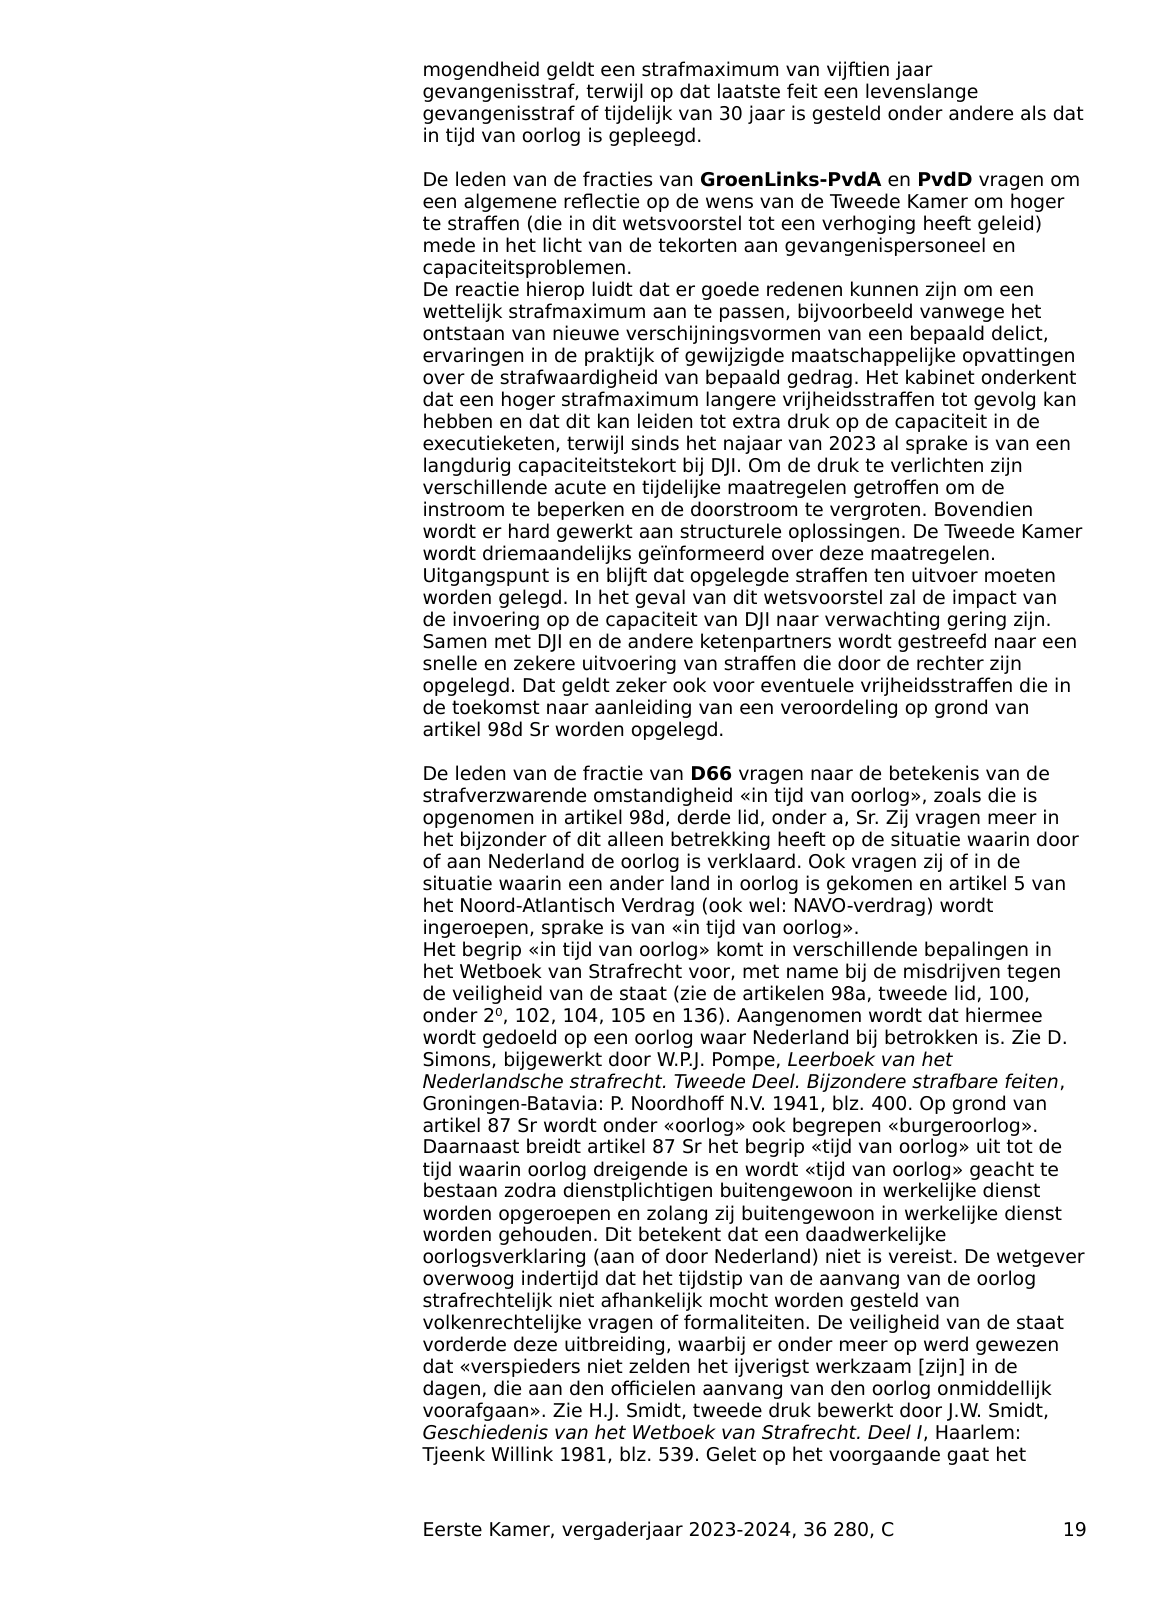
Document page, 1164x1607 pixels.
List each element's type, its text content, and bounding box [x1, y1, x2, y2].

text mogendheid geldt een strafmaximum van vijftien jaar gevangenisstraf, terwijl op dat laatste feit een levenslange gevangenisstraf of tijdelijk van 30 jaar is gesteld onder andere als dat in tijd van oorlog is gepleegd. [422, 59, 1087, 147]
text De leden van de fractie van D66 vragen naar de betekenis van de strafverzwarende omstandigheid «in tijd van oorlog», zoals die is opgenomen in artikel 98d, derde lid, onder a, Sr. Zij vragen meer in het bijzonder of dit alleen betrekking heeft op de situatie waarin door of aan Nederland de oorlog is verklaard. Ook vragen zij of in de situatie waarin een ander land in oorlog is gekomen en artikel 5 van het Noord-Atlantisch Verdrag (ook wel: NAVO-verdrag) wordt ingeroepen, sprake is van «in tijd van oorlog». [422, 763, 1087, 939]
text De leden van de fracties van GroenLinks-PvdA en PvdD vragen om een algemene reflectie op de wens van de Tweede Kamer om hoger te straffen (die in dit wetsvoorstel tot een verhoging heeft geleid) mede in het licht van de tekorten aan gevangenispersoneel en capaciteitsproblemen. [422, 169, 1087, 279]
text Het begrip «in tijd van oorlog» komt in verschillende bepalingen in het Wetboek van Strafrecht voor, met name bij de misdrijven tegen de veiligheid van de staat (zie de artikelen 98a, tweede lid, 100, onder 2⁰, 102, 104, 105 en 136). Aangenomen wordt dat hiermee wordt gedoeld op een oorlog waar Nederland bij betrokken is. Zie D. Simons, bijgewerkt door W.P.J. Pompe, Leerboek van het Nederlandsche strafrecht. Tweede Deel. Bijzondere strafbare feiten, Groningen-Batavia: P. Noordhoff N.V. 1941, blz. 400. Op grond van artikel 87 Sr wordt onder «oorlog» ook begrepen «burgeroorlog». Daarnaast breidt artikel 87 Sr het begrip «tijd van oorlog» uit tot de tijd waarin oorlog dreigende is en wordt «tijd van oorlog» geacht te bestaan zodra dienstplichtigen buitengewoon in werkelijke dienst worden opgeroepen en zolang zij buitengewoon in werkelijke dienst worden gehouden. Dit betekent dat een daadwerkelijke oorlogsverklaring (aan of door Nederland) niet is vereist. De wetgever overwoog indertijd dat het tijdstip van de aanvang van de oorlog strafrechtelijk niet afhankelijk mocht worden gesteld van volkenrechtelijke vragen of formaliteiten. De veiligheid van de staat vorderde deze uitbreiding, waarbij er onder meer op werd gewezen dat «verspieders niet zelden het ijverigst werkzaam [zijn] in de dagen, die aan den officielen aanvang van den oorlog onmiddellijk voorafgaan». Zie H.J. Smidt, tweede druk bewerkt door J.W. Smidt, Geschiedenis van het Wetboek van Strafrecht. Deel I, Haarlem: Tjeenk Willink 1981, blz. 539. Gelet op het voorgaande gaat het [422, 939, 1087, 1466]
text De reactie hierop luidt dat er goede redenen kunnen zijn om een wettelijk strafmaximum aan te passen, bijvoorbeeld vanwege het ontstaan van nieuwe verschijningsvormen van een bepaald delict, ervaringen in de praktijk of gewijzigde maatschappelijke opvattingen over de strafwaardigheid van bepaald gedrag. Het kabinet onderkent dat een hoger strafmaximum langere vrijheidsstraffen tot gevolg kan hebben en dat dit kan leiden tot extra druk op de capaciteit in de executieketen, terwijl sinds het najaar van 2023 al sprake is van een langdurig capaciteitstekort bij DJI. Om de druk te verlichten zijn verschillende acute en tijdelijke maatregelen getroffen om de instroom te beperken en de doorstroom te vergroten. Bovendien wordt er hard gewerkt aan structurele oplossingen. De Tweede Kamer wordt driemaandelijks geïnformeerd over deze maatregelen. Uitgangspunt is en blijft dat opgelegde straffen ten uitvoer moeten worden gelegd. In het geval van dit wetsvoorstel zal de impact van de invoering op de capaciteit van DJI naar verwachting gering zijn. Samen met DJI en de andere ketenpartners wordt gestreefd naar een snelle en zekere uitvoering van straffen die door de rechter zijn opgelegd. Dat geldt zeker ook voor eventuele vrijheidsstraffen die in de toekomst naar aanleiding van een veroordeling op grond van artikel 98d Sr worden opgelegd. [422, 279, 1087, 741]
